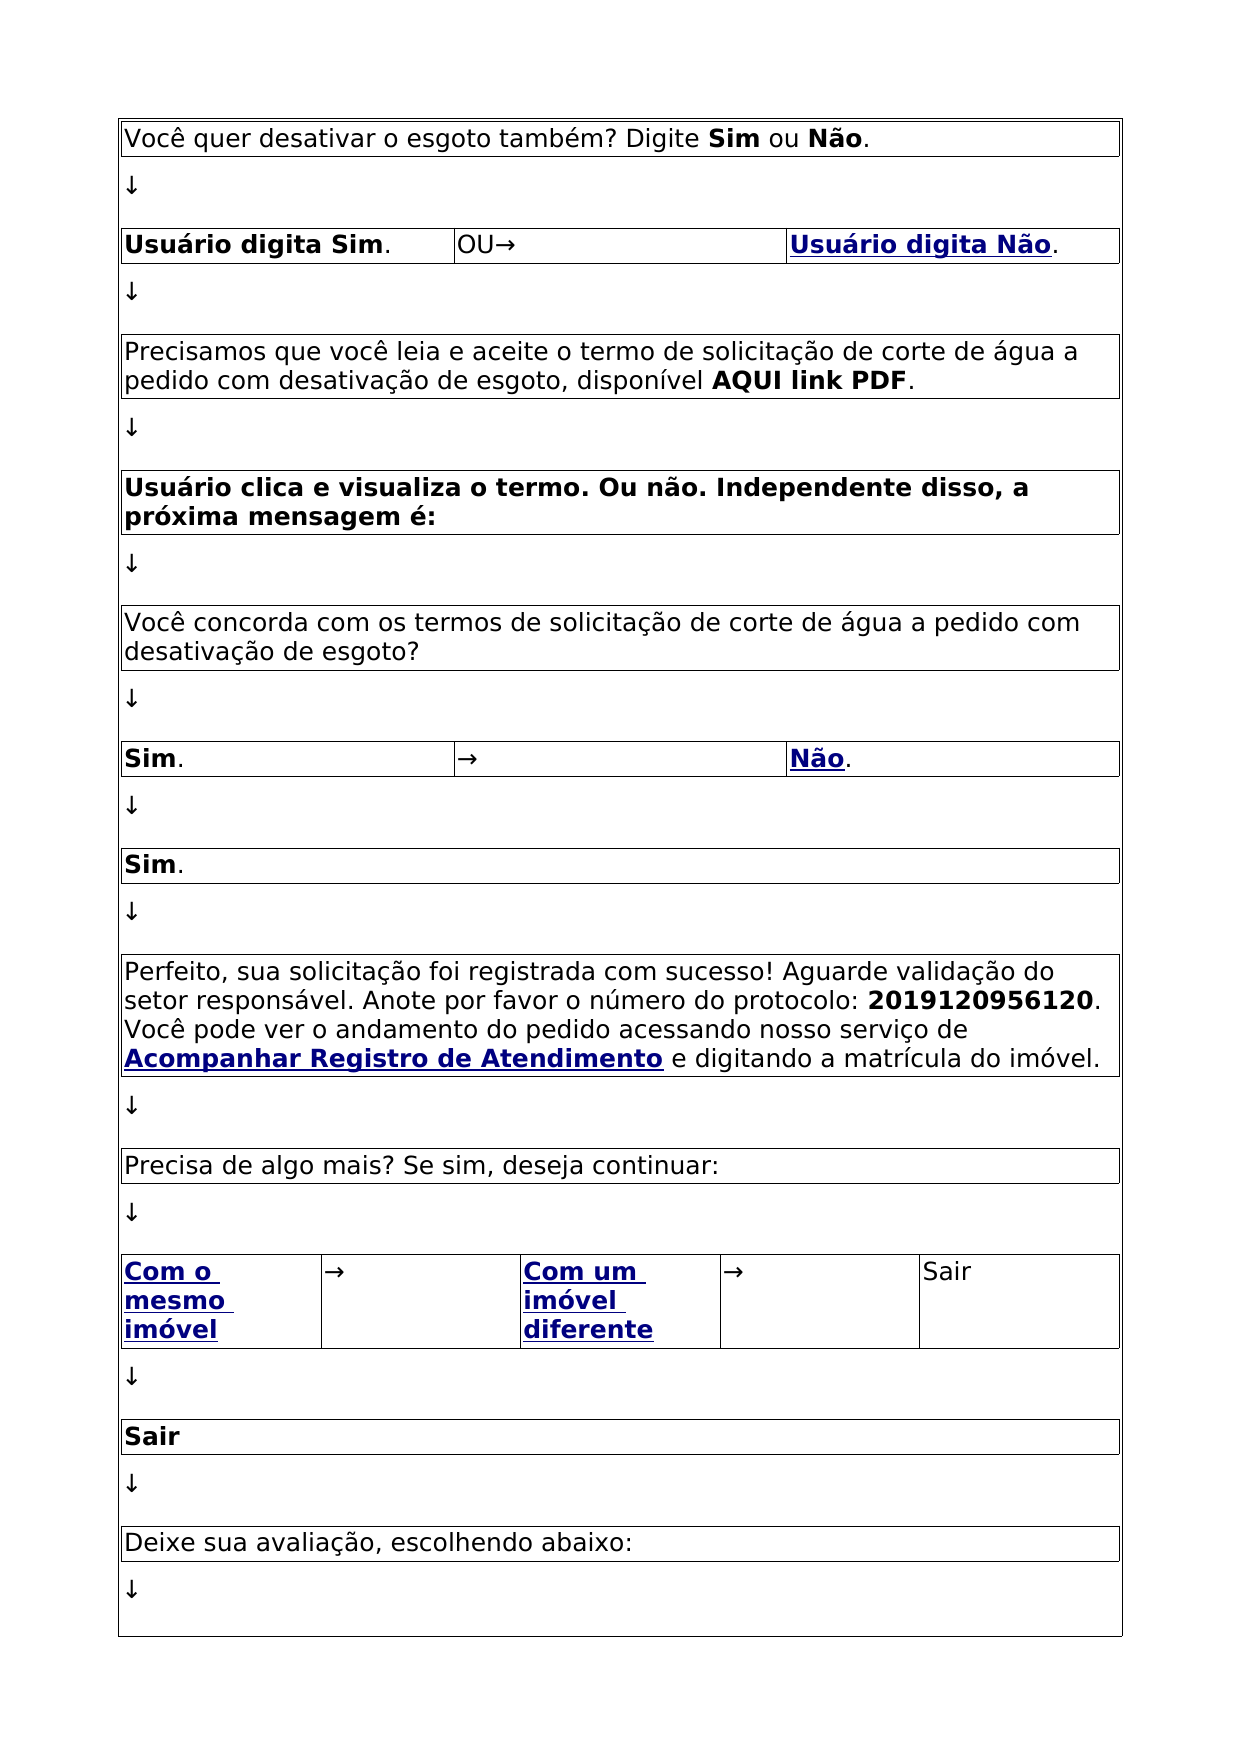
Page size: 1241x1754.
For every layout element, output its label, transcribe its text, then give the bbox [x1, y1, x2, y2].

table_header Você concorda com os termos de solicitação de corte de água a pedido com desativação de esgoto? [122, 606, 1119, 669]
table_header Precisa de algo mais? Se sim, deseja continuar: [122, 1149, 1119, 1183]
table_header ↓ ↓ ↓ ↓ ↓ ↓ ↓ ↓ ↓ ↓ ↓ ↓ [119, 119, 1122, 1636]
table_header Com um imóvel diferente [521, 1255, 720, 1348]
table_header Perfeito, sua solicitação foi registrada com sucesso! Aguarde validação do setor responsável. Anote por favor o número do protocolo: 2019120956120. Você pode ver o andamento do pedido acessando nosso serviço de Acompanhar Registro de Atendimento e digitando a matrícula do imóvel. [122, 955, 1119, 1076]
table_header Você quer desativar o esgoto também? Digite Sim ou Não. [122, 122, 1119, 156]
table_header Sair [920, 1255, 1119, 1348]
table_header Usuário digita Não. [787, 229, 1119, 263]
table_header Sair [122, 1420, 1119, 1454]
table_header Não. [787, 742, 1119, 776]
table_header Usuário digita Sim. [122, 229, 454, 263]
table_header → [721, 1255, 919, 1348]
table_header Sim. [122, 742, 454, 776]
table_header → [455, 742, 786, 776]
table_header OU→ [455, 229, 786, 263]
table_header Deixe sua avaliação, escolhendo abaixo: [122, 1527, 1119, 1561]
table_header Com o mesmo imóvel [122, 1255, 321, 1348]
table_header → [322, 1255, 520, 1348]
table_header Precisamos que você leia e aceite o termo de solicitação de corte de água a pedido com desativação de esgoto, disponível AQUI link PDF. [122, 335, 1119, 398]
table_header Sim. [122, 849, 1119, 882]
table_header Usuário clica e visualiza o termo. Ou não. Independente disso, a próxima mensagem é: [122, 471, 1119, 534]
